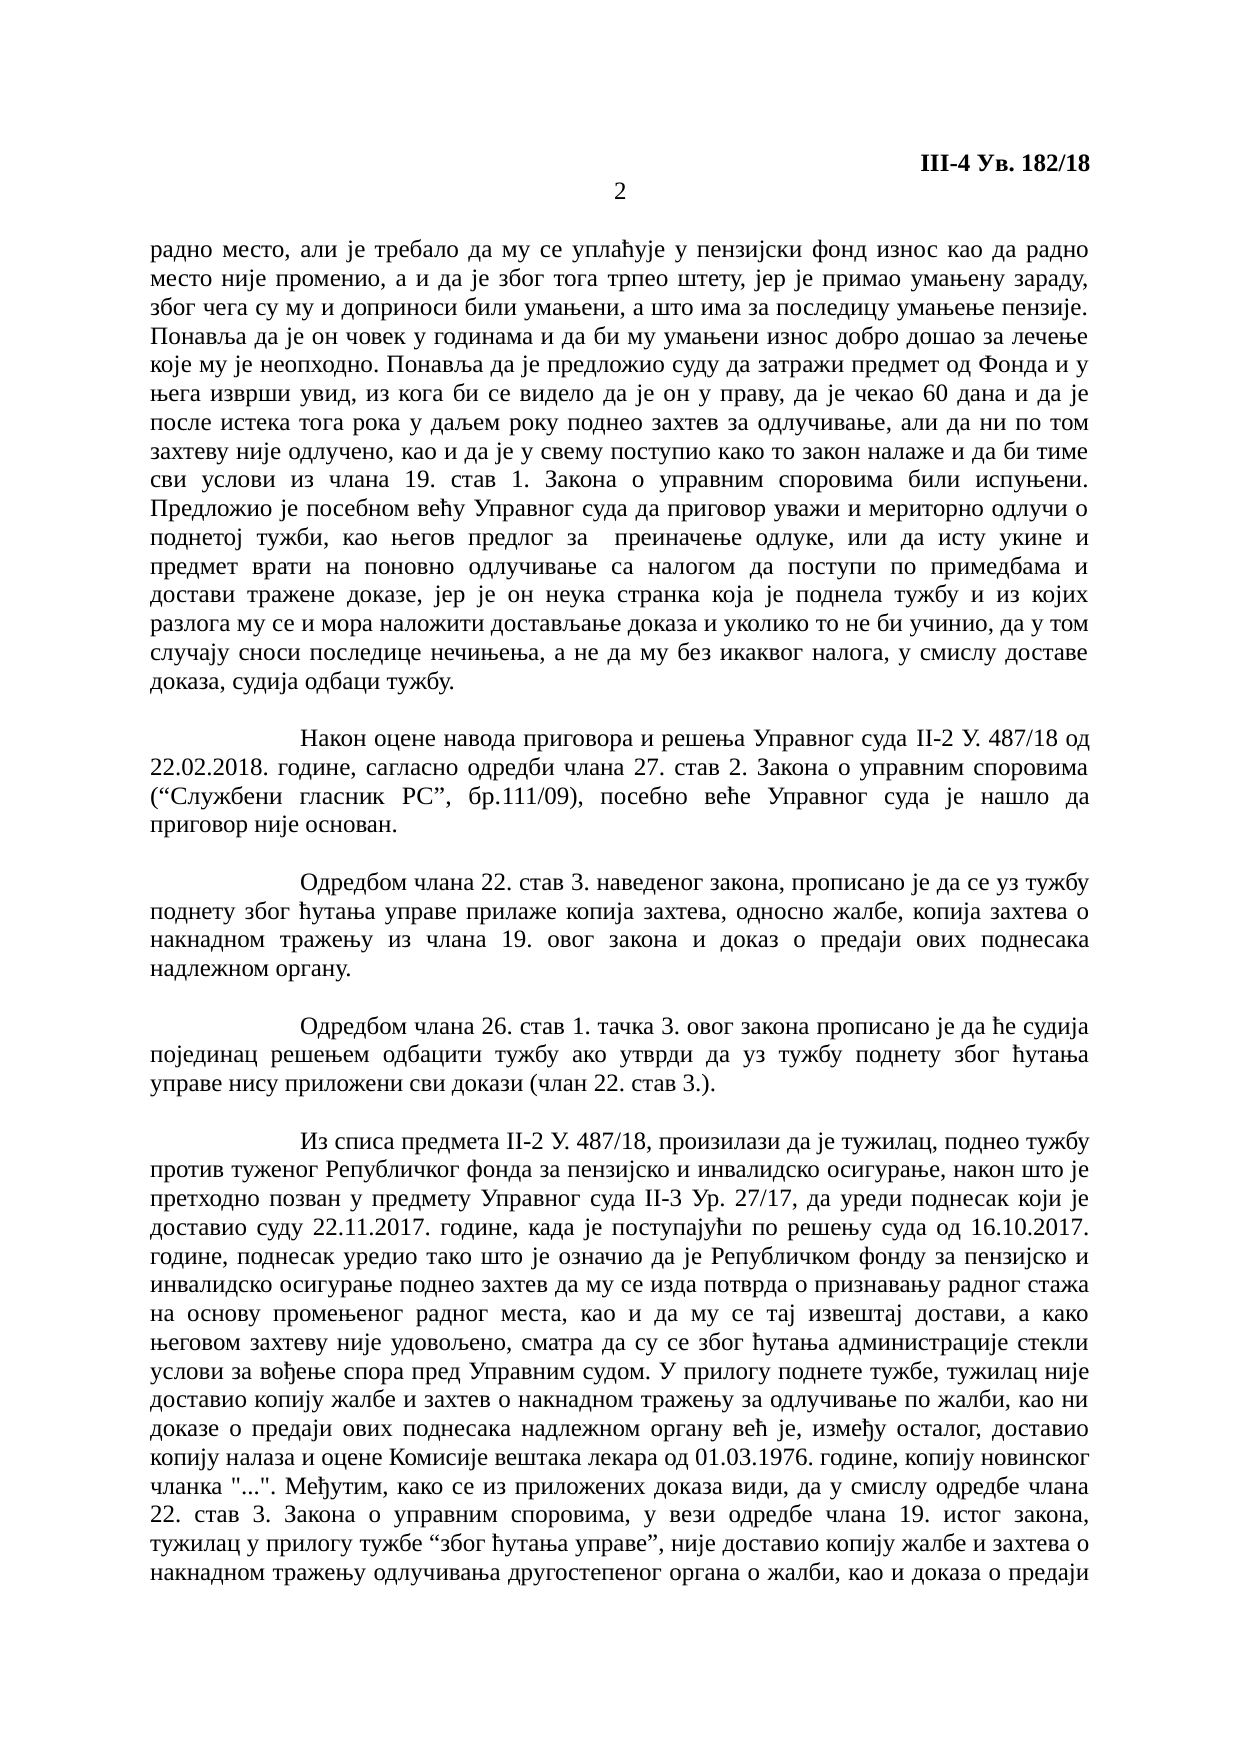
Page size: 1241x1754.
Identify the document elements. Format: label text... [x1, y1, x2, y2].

text Из списа предмета II-2 У. 487/18, произилази да је тужилац, поднео тужбу против туженог Републичког фонда за пензијско и инвалидско осигурање, након што је претходно позван у предмету Управног суда II-3 Ур. 27/17, да уреди поднесак који је доставио суду 22.11.2017. године, када је поступајући по решењу суда од 16.10.2017. године, поднесак уредио тако што је означио да је Републичком фонду за пензијско и инвалидско осигурање поднео захтев да му се изда потврда о признавању радног стажа на основу промењеног радног места, као и да му се тај извештај достави, а како његовом захтеву није удовољено, сматра да су се због ћутања администрације стекли услови за вођење спора пред Управним судом. У прилогу поднете тужбе, тужилац није доставио копију жалбе и захтев о накнадном тражењу за одлучивање по жалби, као ни доказе о предаји ових поднесака надлежном органу већ је, између осталог, доставио копију налаза и оцене Комисије вештака лекара од 01.03.1976. године, копију новинског чланка "...". Међутим, како се из приложених доказа види, да у смислу одредбе члана 22. став 3. Закона о управним споровима, у вези одредбе члана 19. истог закона, тужилац у прилогу тужбе “због ћутања управе”, није доставио копију жалбе и захтева о накнадном тражењу одлучивања другостепеног органа о жалби, као и доказа о предаји [150, 1126, 1090, 1586]
text радно место, али је требало да му се уплаћује у пензијски фонд износ као да радно место није променио, а и да је због тога трпео штету, јер је примао умањену зараду, због чега су му и доприноси били умањени, а што има за последицу умањење пензије. Понавља да је он човек у годинама и да би му умањени износ добро дошао за лечење које му је неопходно. Понавља да је предложио суду да затражи предмет од Фонда и у њега изврши увид, из кога би се видело да је он у праву, да је чекао 60 дана и да је после истека тога рока у даљем року поднео захтев за одлучивање, али да ни по том захтеву није одлучено, као и да је у свему поступио како то закон налаже и да би тиме сви услови из члана 19. став 1. Закона о управним споровима били испуњени. Предложио је посебном већу Управног суда да приговор уважи и мериторно одлучи о поднетој тужби, као његов предлог за преиначење одлуке, или да исту укине и предмет врати на поновно одлучивање са налогом да поступи по примедбама и достави тражене доказе, јер је он неука странка која је поднела тужбу и из којих разлога му се и мора наложити достављање доказа и уколико то не би учинио, да у том случају сноси последице нечињења, а не да му без икаквог налога, у смислу доставе доказа, судија одбаци тужбу. [150, 234, 1090, 694]
text Одредбом члана 26. став 1. тачка 3. овог закона прописано је да ће судија појединац решењем одбацити тужбу ако утврди да уз тужбу поднету због ћутања управе нису приложени сви докази (члан 22. став 3.). [150, 1011, 1090, 1097]
text Одредбом члана 22. став 3. наведеног закона, прописано је да се уз тужбу поднету због ћутања управе прилаже копија захтева, односно жалбе, копија захтева о накнадном тражењу из члана 19. овог закона и доказ о предаји ових поднесака надлежном органу. [150, 867, 1090, 982]
text Након оцене навода приговора и решења Управног суда II-2 У. 487/18 од 22.02.2018. године, сагласно одредби члана 27. став 2. Закона о управним споровима (“Службени гласник РС”, бр.111/09), посебно веће Управног суда је нашло да приговор није основан. [150, 723, 1090, 838]
